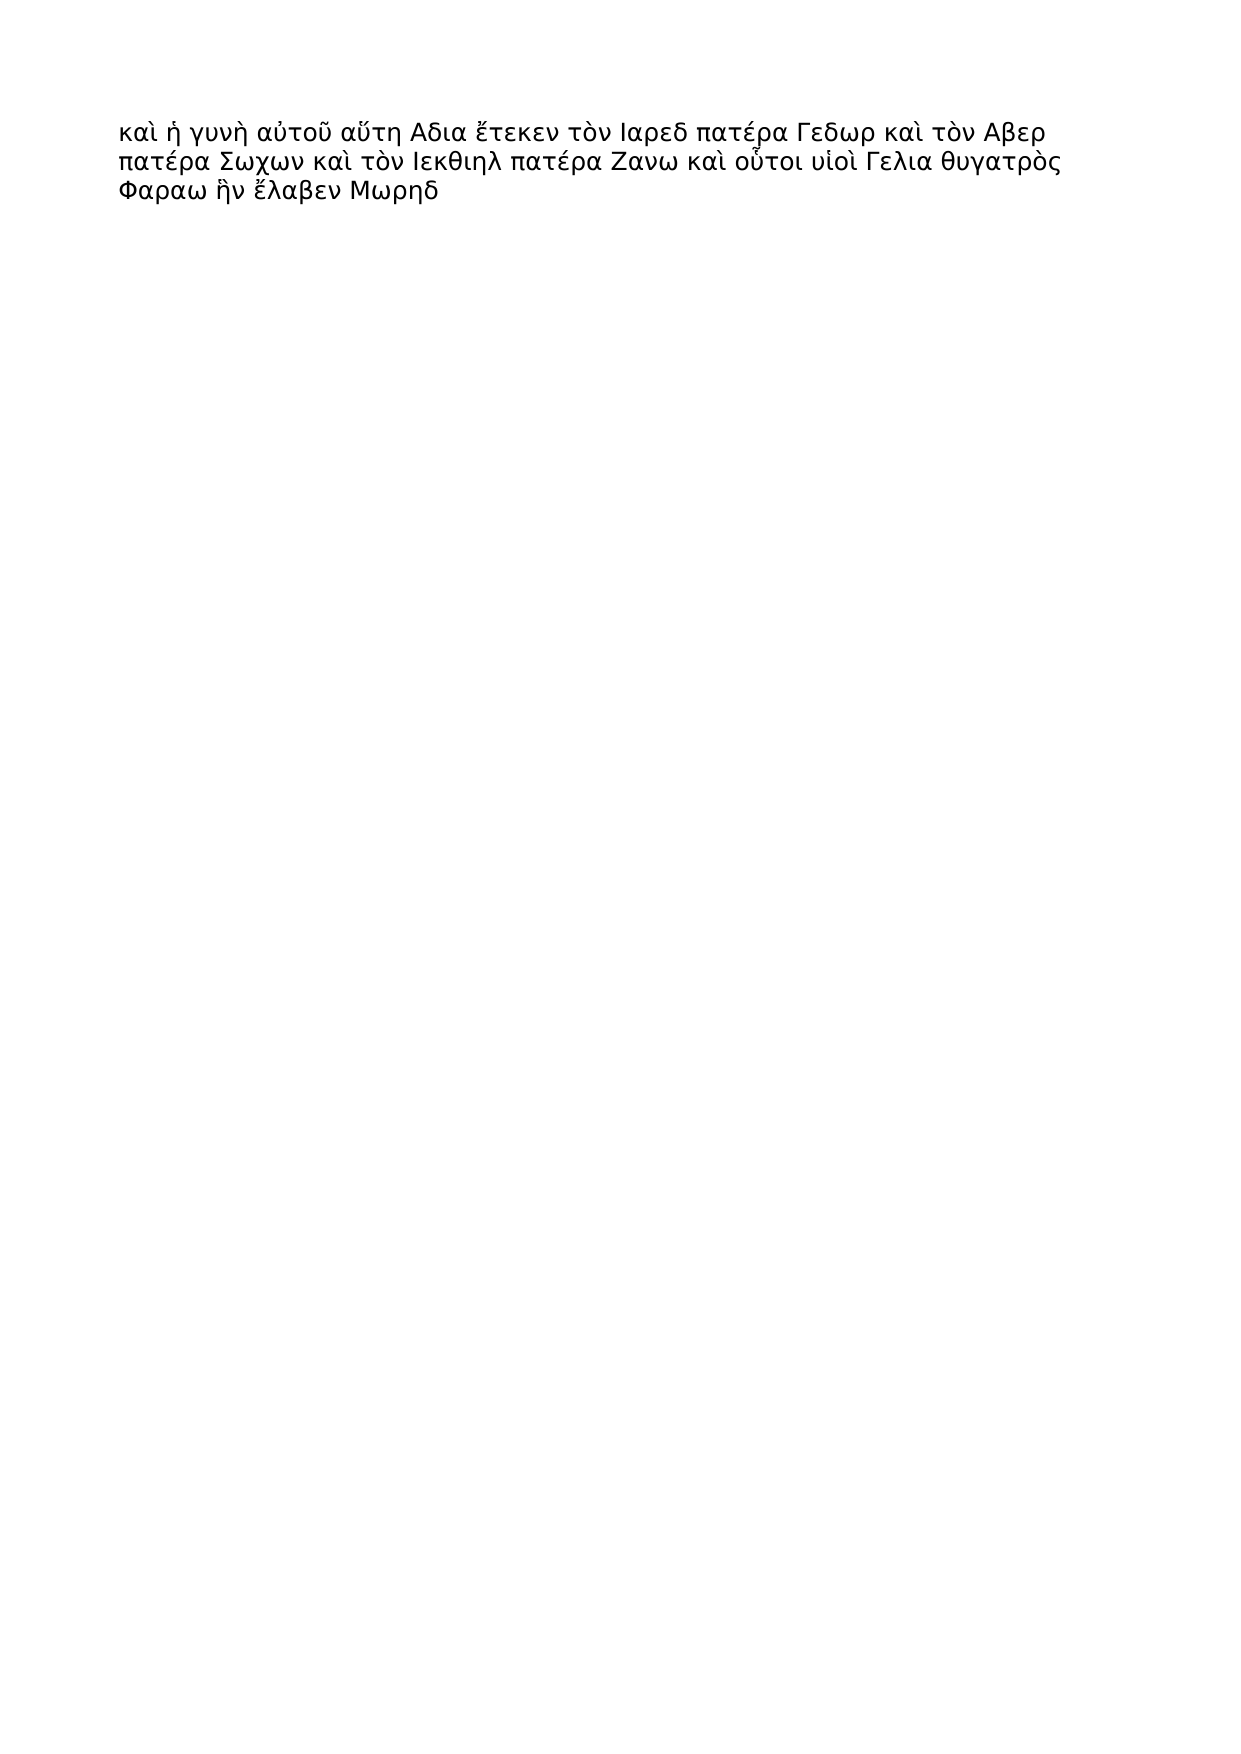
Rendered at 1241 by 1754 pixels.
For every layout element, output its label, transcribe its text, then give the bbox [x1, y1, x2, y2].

text καὶ ἡ γυνὴ αὐτοῦ αὕτη Αδια ἔτεκεν τὸν Ιαρεδ πατέρα Γεδωρ καὶ τὸν Αβερ πατέρα Σωχων καὶ τὸν Ιεκθιηλ πατέρα Ζανω καὶ οὗτοι υἱοὶ Γελια θυγατρὸς Φαραω ἣν ἔλαβεν Μωρηδ [118, 118, 1122, 206]
